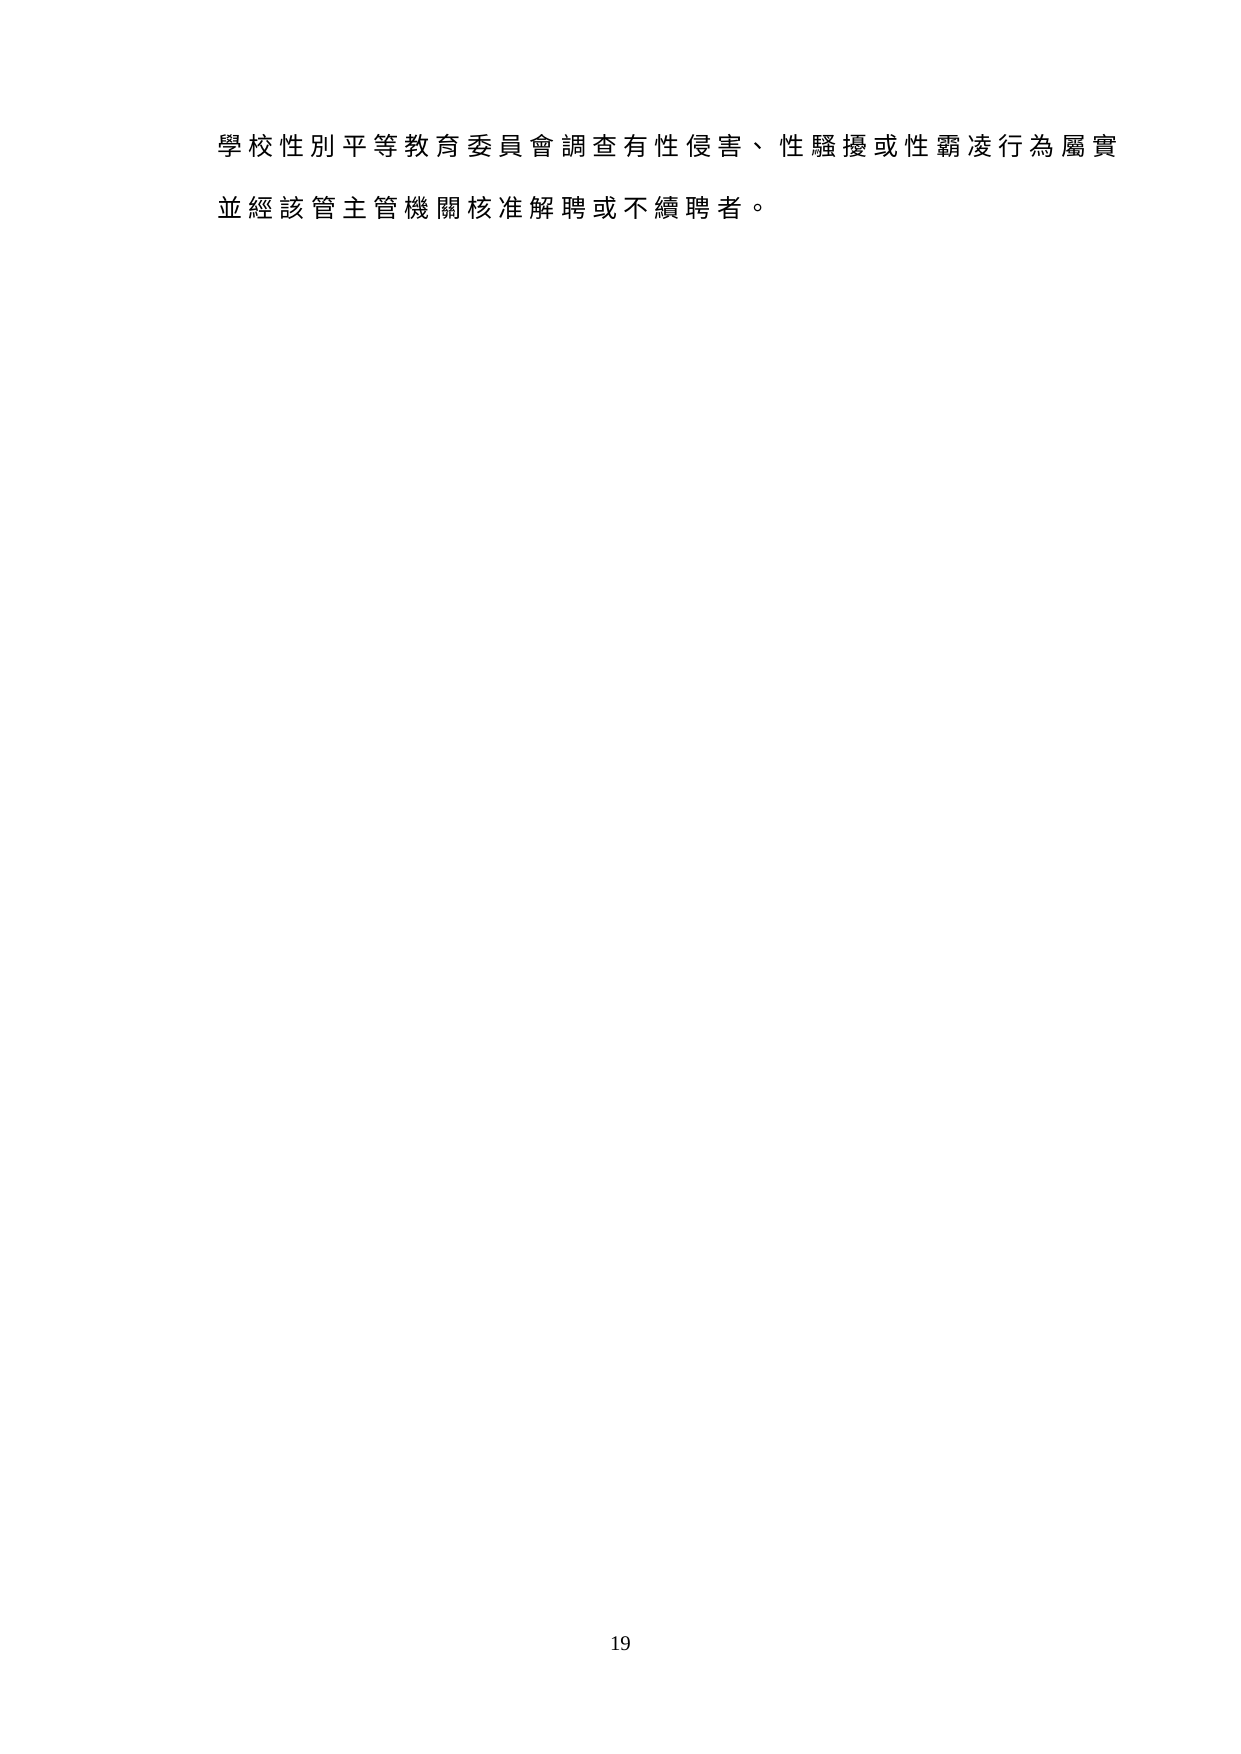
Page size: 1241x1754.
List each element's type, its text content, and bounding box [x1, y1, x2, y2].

text 學校性別平等教育委員會調查有性侵害、性騷擾或性霸凌行為屬實並經該管主管機關核准解聘或不續聘者。 [208, 103, 1120, 228]
